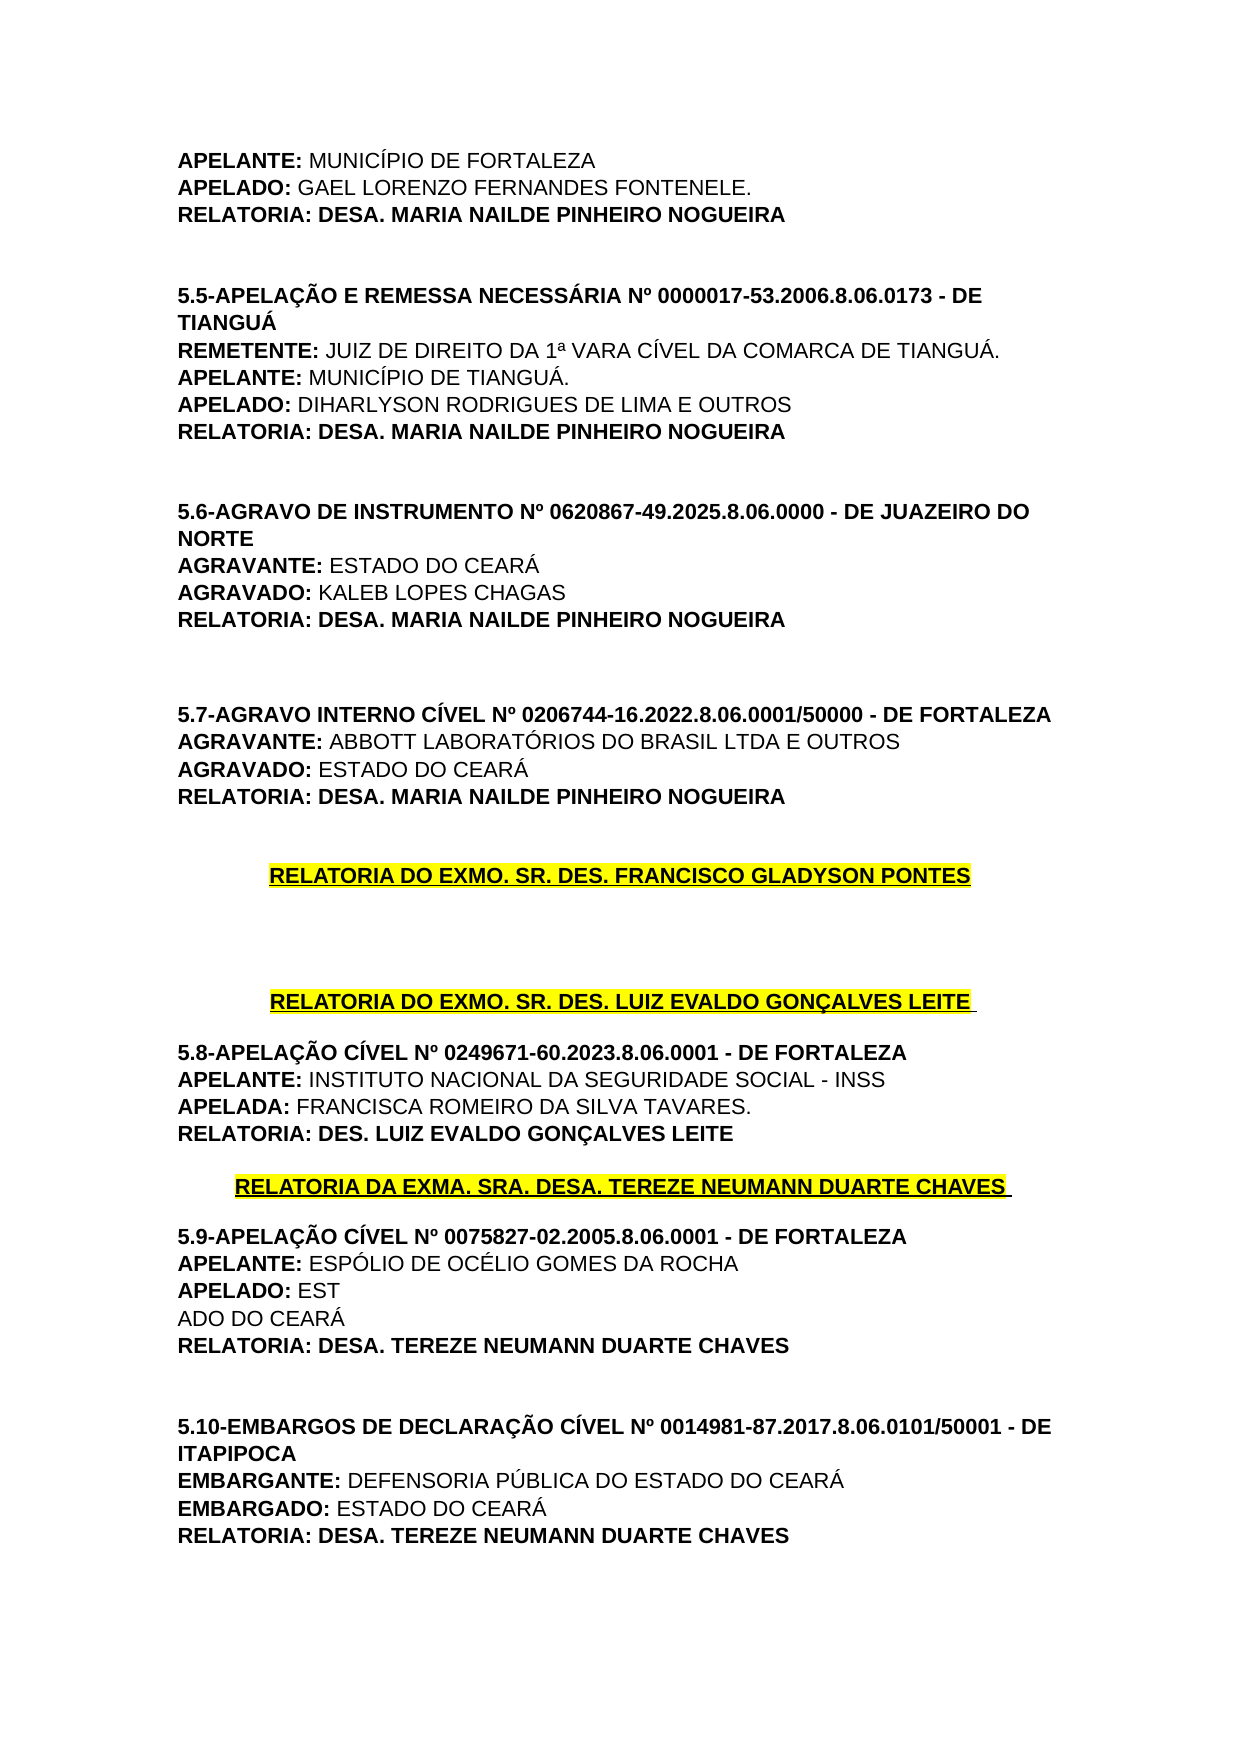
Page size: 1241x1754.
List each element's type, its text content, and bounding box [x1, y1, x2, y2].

text RELATORIA DO EXMO. SR. DES. FRANCISCO GLADYSON PONTES [177, 863, 1063, 888]
text EMBARGANTE: DEFENSORIA PÚBLICA DO ESTADO DO CEARÁ [177, 1468, 1063, 1493]
text EMBARGADO: ESTADO DO CEARÁ [177, 1496, 1063, 1521]
text APELANTE: ESPÓLIO DE OCÉLIO GOMES DA ROCHA [177, 1251, 1063, 1276]
text 5.5-APELAÇÃO E REMESSA NECESSÁRIA Nº 0000017-53.2006.8.06.0173 - DE TIANGUÁ [177, 283, 1063, 336]
text RELATORIA: DESA. MARIA NAILDE PINHEIRO NOGUEIRA [177, 607, 1063, 633]
text ADO DO CEARÁ [177, 1306, 1063, 1331]
text APELADO: DIHARLYSON RODRIGUES DE LIMA E OUTROS [177, 392, 1063, 417]
text AGRAVANTE: ABBOTT LABORATÓRIOS DO BRASIL LTDA E OUTROS [177, 729, 1063, 754]
text RELATORIA DA EXMA. SRA. DESA. TEREZE NEUMANN DUARTE CHAVES [177, 1174, 1063, 1199]
text APELADA: FRANCISCA ROMEIRO DA SILVA TAVARES. [177, 1094, 1063, 1119]
text RELATORIA: DES. LUIZ EVALDO GONÇALVES LEITE [177, 1121, 1063, 1146]
text 5.8-APELAÇÃO CÍVEL Nº 0249671-60.2023.8.06.0001 - DE FORTALEZA [177, 1040, 1063, 1065]
text RELATORIA: DESA. TEREZE NEUMANN DUARTE CHAVES [177, 1333, 1063, 1358]
text RELATORIA: DESA. MARIA NAILDE PINHEIRO NOGUEIRA [177, 784, 1063, 809]
text REMETENTE: JUIZ DE DIREITO DA 1ª VARA CÍVEL DA COMARCA DE TIANGUÁ. [177, 337, 1063, 363]
text APELANTE: MUNICÍPIO DE TIANGUÁ. [177, 365, 1063, 390]
text RELATORIA DO EXMO. SR. DES. LUIZ EVALDO GONÇALVES LEITE [177, 989, 1063, 1014]
text APELANTE: INSTITUTO NACIONAL DA SEGURIDADE SOCIAL - INSS [177, 1067, 1063, 1092]
text RELATORIA: DESA. MARIA NAILDE PINHEIRO NOGUEIRA [177, 419, 1063, 444]
text AGRAVANTE: ESTADO DO CEARÁ [177, 553, 1063, 578]
text RELATORIA: DESA. TEREZE NEUMANN DUARTE CHAVES [177, 1523, 1063, 1548]
text 5.6-AGRAVO DE INSTRUMENTO Nº 0620867-49.2025.8.06.0000 - DE JUAZEIRO DO NORTE [177, 499, 1063, 551]
text AGRAVADO: KALEB LOPES CHAGAS [177, 580, 1063, 605]
text 5.7-AGRAVO INTERNO CÍVEL Nº 0206744-16.2022.8.06.0001/50000 - DE FORTALEZA [177, 702, 1063, 727]
text 5.10-EMBARGOS DE DECLARAÇÃO CÍVEL Nº 0014981-87.2017.8.06.0101/50001 - DE ITAPIPOCA [177, 1414, 1063, 1466]
text APELANTE: MUNICÍPIO DE FORTALEZA [177, 148, 1063, 173]
text RELATORIA: DESA. MARIA NAILDE PINHEIRO NOGUEIRA [177, 202, 1063, 227]
text 5.9-APELAÇÃO CÍVEL Nº 0075827-02.2005.8.06.0001 - DE FORTALEZA [177, 1224, 1063, 1249]
text APELADO: EST [177, 1278, 1063, 1304]
text APELADO: GAEL LORENZO FERNANDES FONTENELE. [177, 175, 1063, 200]
text AGRAVADO: ESTADO DO CEARÁ [177, 756, 1063, 782]
